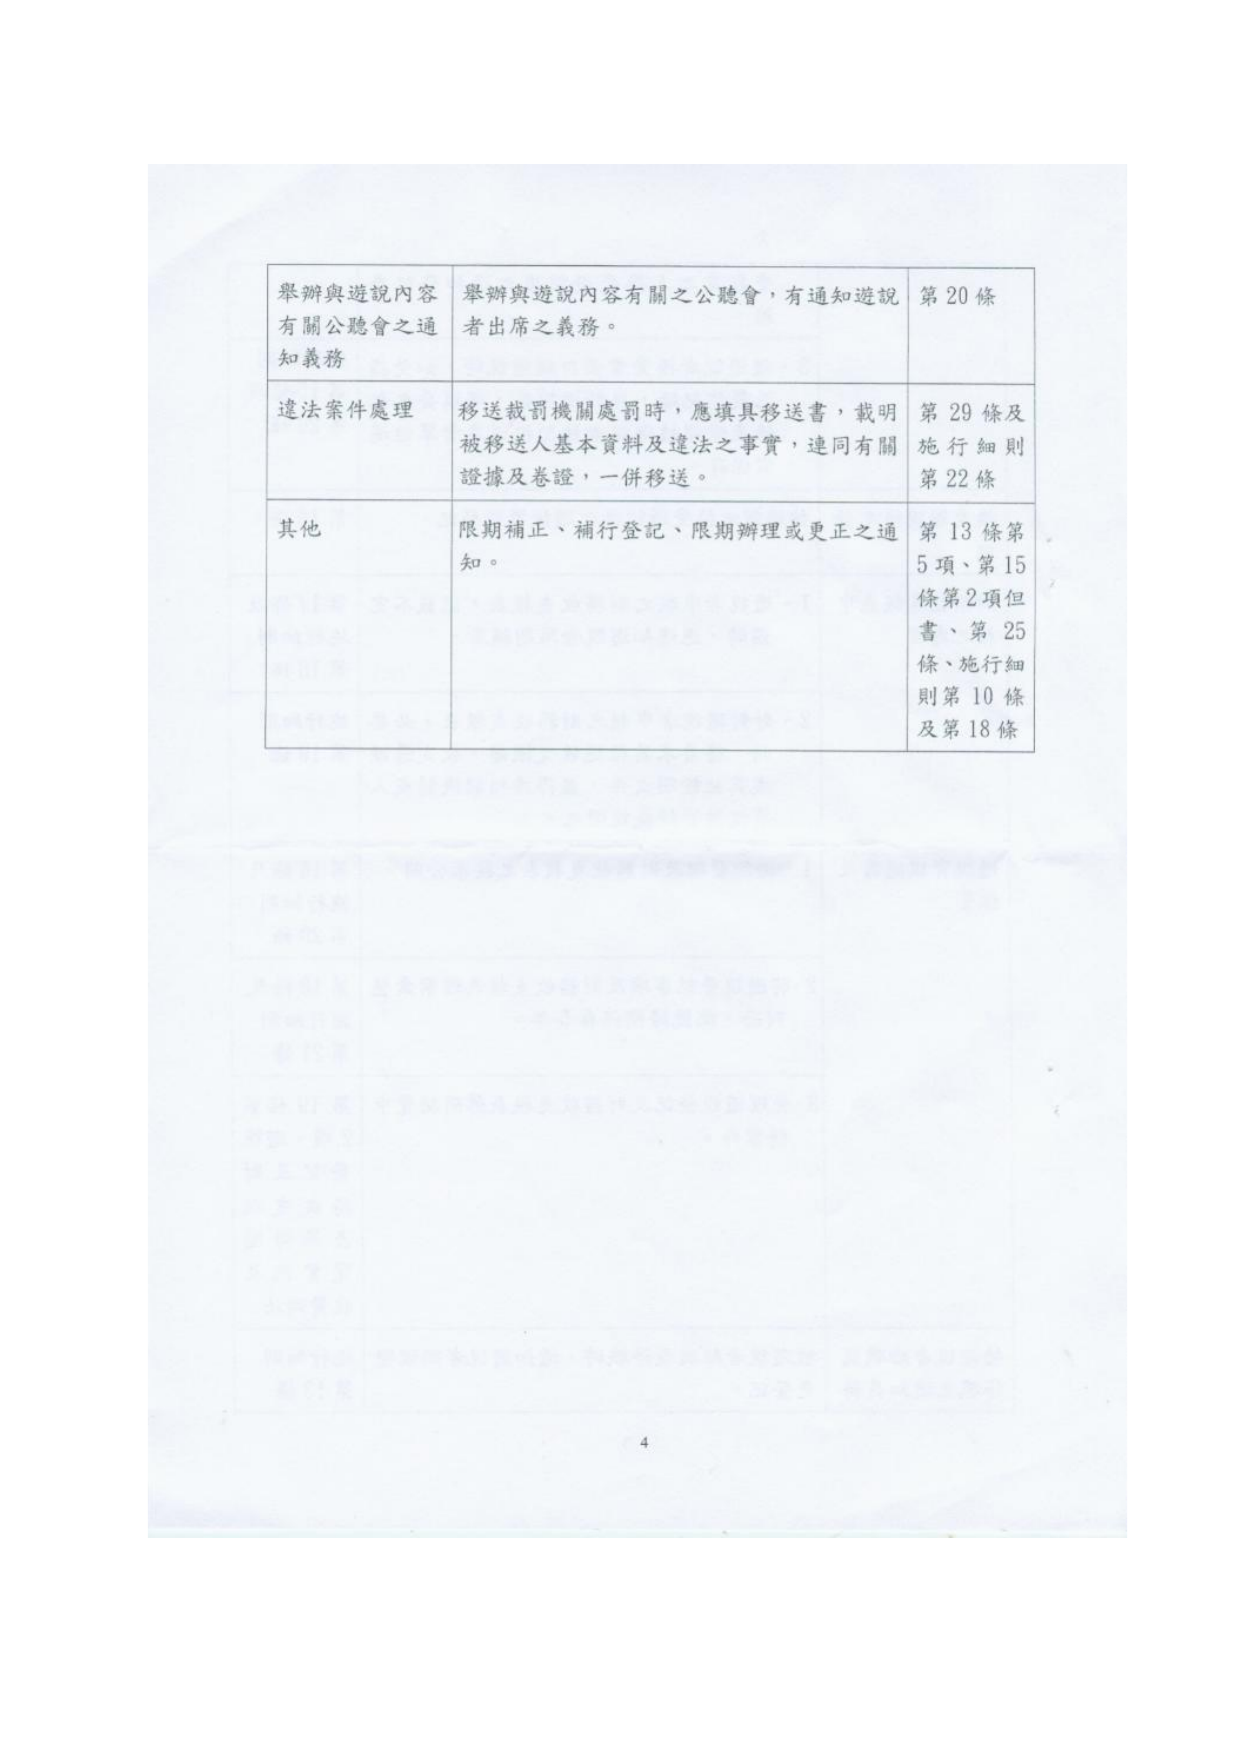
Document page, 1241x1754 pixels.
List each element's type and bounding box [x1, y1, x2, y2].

picture [147, 164, 1128, 1538]
